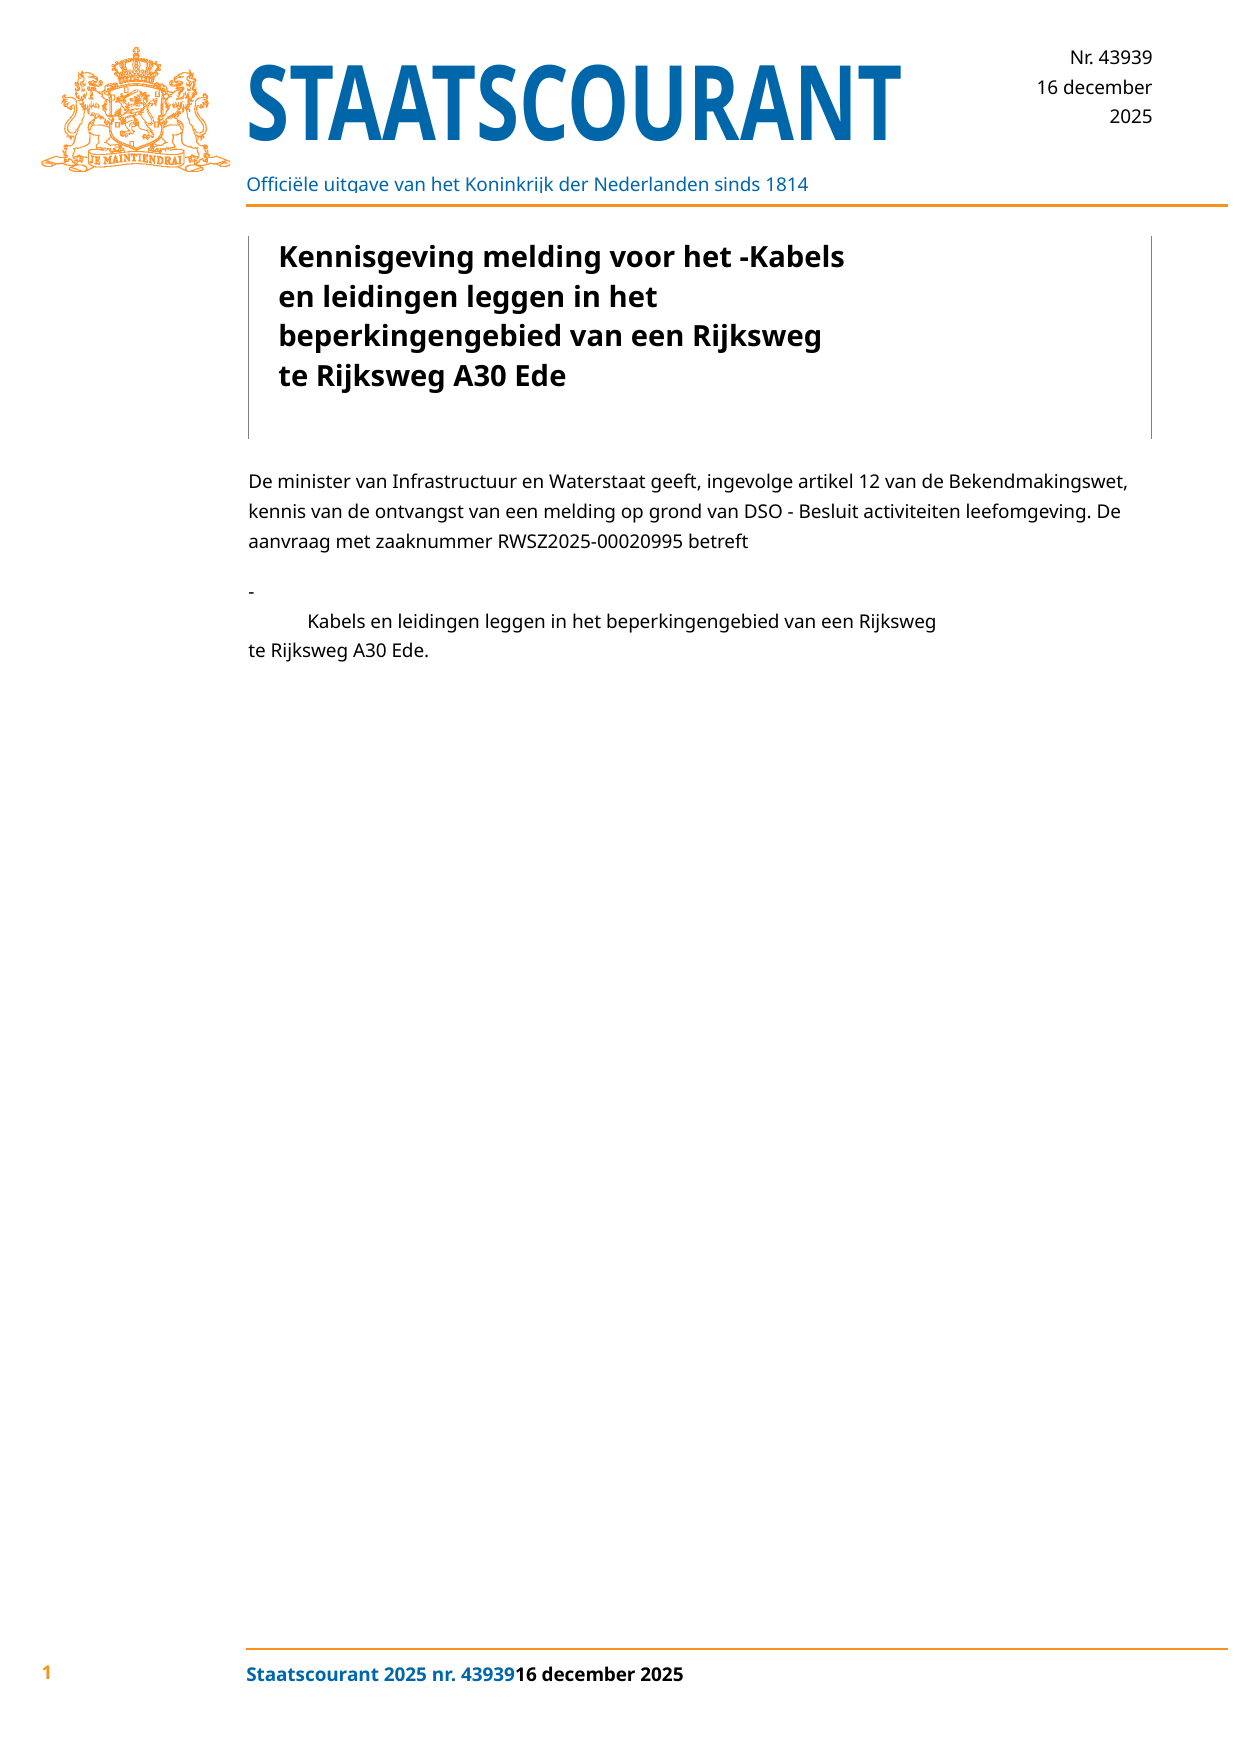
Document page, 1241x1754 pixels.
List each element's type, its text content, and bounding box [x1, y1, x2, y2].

text De minister van Infrastructuur en Waterstaat geeft, ingevolge artikel 12 van de Bekendmakingswet, kennis van de ontvangst van een melding op grond van DSO - Besluit activiteiten leefomgeving. De aanvraag met zaaknummer RWSZ2025-00020995 betreft [248, 469, 1152, 553]
picture [41, 47, 231, 172]
picture [912, 236, 1090, 414]
table_header Kennisgeving melding voor het -Kabels en leidingen leggen in het beperkingengebied van een Rijksweg te Rijksweg A30 Ede [249, 236, 850, 439]
list Kabels en leidingen leggen in het beperkingengebied van een Rijksweg [248, 608, 1152, 633]
text te Rijksweg A30 Ede. [248, 637, 1152, 663]
table_header [850, 414, 1151, 439]
table_header [850, 236, 912, 413]
table_header [1090, 236, 1151, 413]
